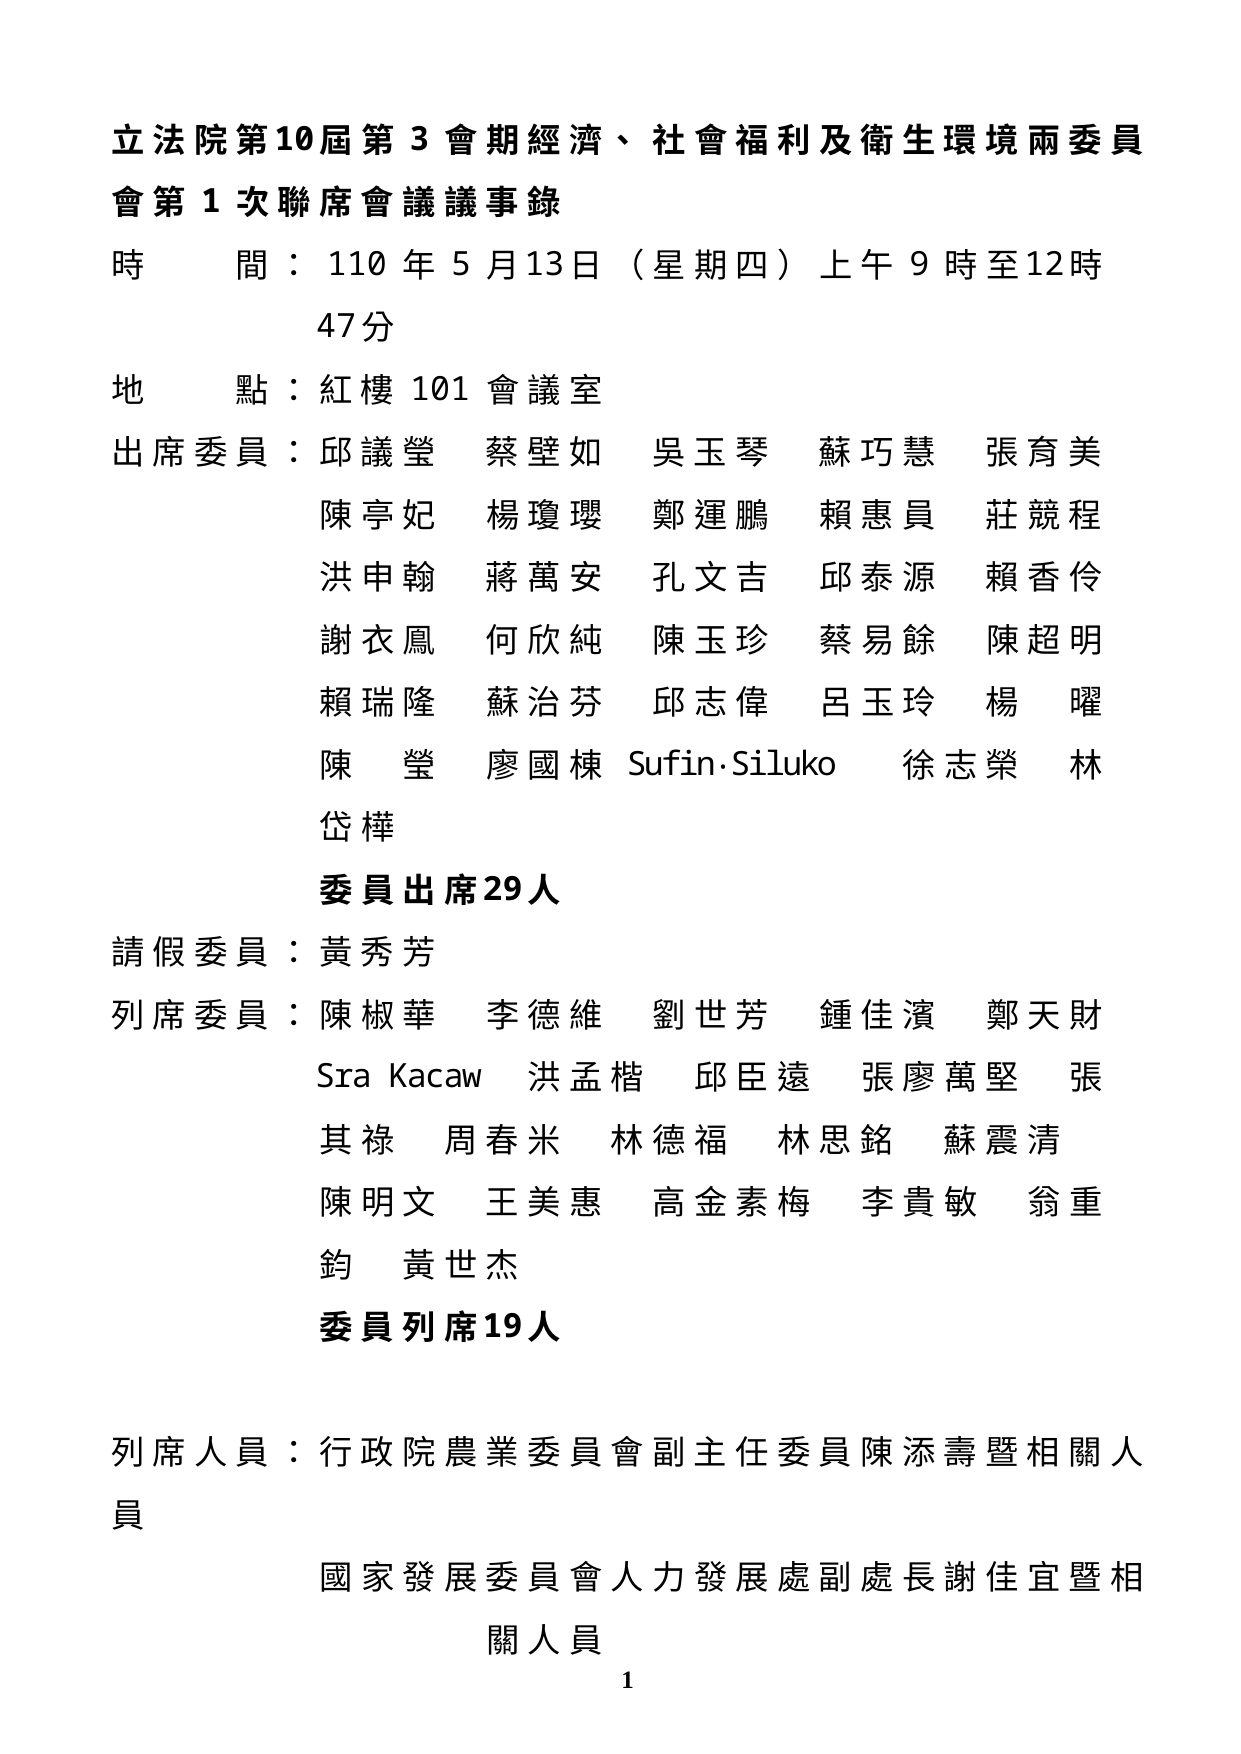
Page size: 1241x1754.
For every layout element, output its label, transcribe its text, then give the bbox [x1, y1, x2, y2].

text 地 點：紅樓101會議室 [107, 346, 1148, 408]
text 委員列席19人 [107, 1283, 1114, 1346]
text 列席人員：行政院農業委員會副主任委員陳添壽暨相關人員 [107, 1408, 1148, 1533]
text 時 間：110年5月13日（星期四）上午9時至12時47分 [107, 221, 1131, 346]
text 列席委員：陳椒華 李德維 劉世芳 鍾佳濱 鄭天財Sra Kacaw 洪孟楷 邱臣遠 張廖萬堅 張其祿 周春米 林德福 林思銘 蘇震清 陳明文 王美惠 高金素梅 李貴敏 翁重鈞 黃世杰 [107, 971, 1114, 1283]
text 立法院第10屆第3會期經濟、社會福利及衛生環境兩委員會第1次聯席會議議事錄 [107, 96, 1148, 221]
text 委員出席29人 [269, 846, 1114, 908]
text 國家發展委員會人力發展處副處長謝佳宜暨相關人員 [280, 1533, 1148, 1658]
text 出席委員：邱議瑩 蔡壁如 吳玉琴 蘇巧慧 張育美 陳亭妃 楊瓊瓔 鄭運鵬 賴惠員 莊競程 洪申翰 蔣萬安 孔文吉 邱泰源 賴香伶 謝衣鳯 何欣純 陳玉珍 蔡易餘 陳超明 賴瑞隆 蘇治芬 邱志偉 呂玉玲 楊 曜 陳 瑩 廖國棟Sufin‧Siluko 徐志榮 林岱樺 [107, 408, 1114, 846]
text 請假委員：黃秀芳 [107, 908, 1114, 971]
